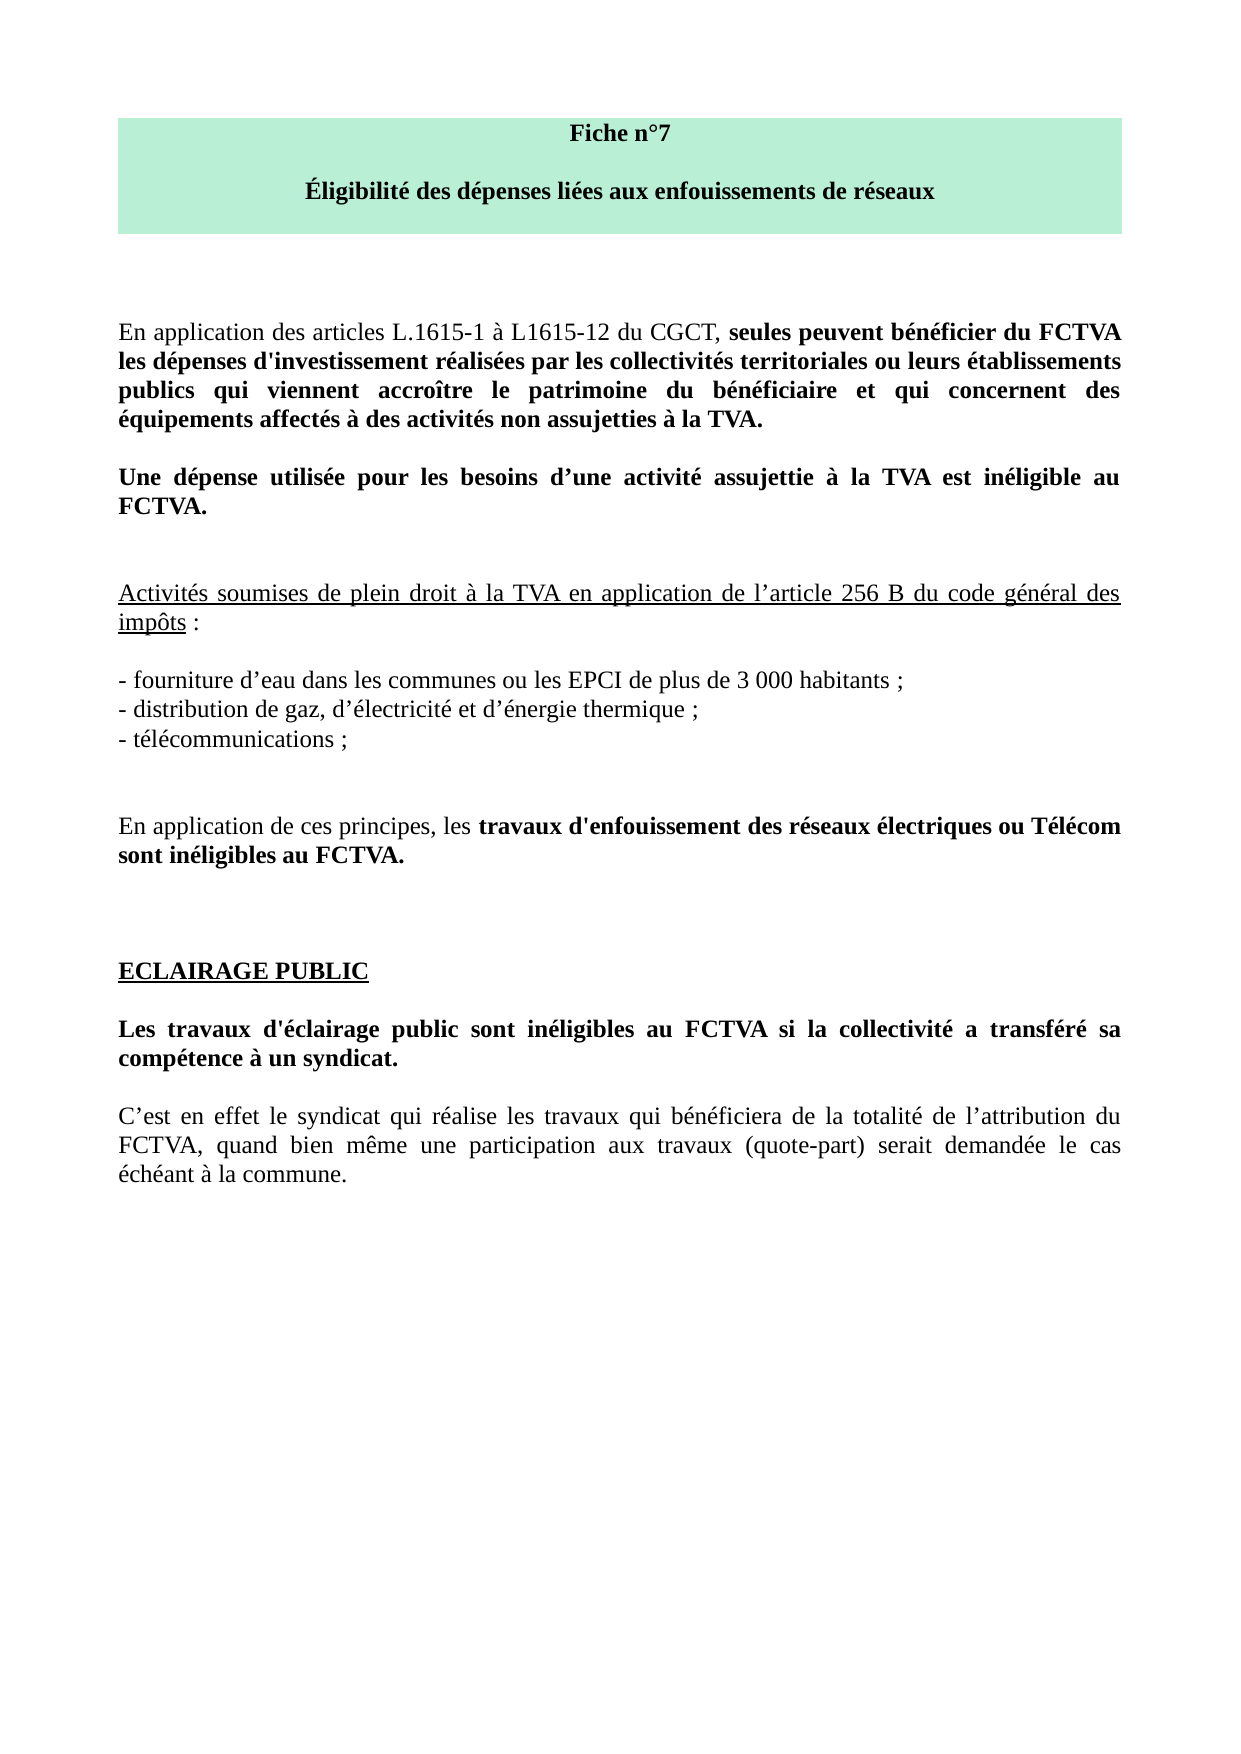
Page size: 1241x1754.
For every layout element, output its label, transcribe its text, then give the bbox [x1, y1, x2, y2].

text - télécommunications ; [118, 723, 1122, 752]
text Activités soumises de plein droit à la TVA en application de l’article 256 B du code général des impôts : [118, 578, 1122, 636]
text - fourniture d’eau dans les communes ou les EPCI de plus de 3 000 habitants ; [118, 665, 1122, 694]
text C’est en effet le syndicat qui réalise les travaux qui bénéficiera de la totalité de l’attribution du FCTVA, quand bien même une participation aux travaux (quote-part) serait demandée le cas échéant à la commune. [118, 1101, 1122, 1188]
text Une dépense utilisée pour les besoins d’une activité assujettie à la TVA est inéligible au FCTVA. [118, 462, 1122, 520]
text ECLAIRAGE PUBLIC [118, 956, 1122, 985]
text Fiche n°7 [118, 118, 1122, 147]
text En application des articles L.1615-1 à L1615-12 du CGCT, seules peuvent bénéficier du FCTVA les dépenses d'investissement réalisées par les collectivités territoriales ou leurs établissements publics qui viennent accroître le patrimoine du bénéficiaire et qui concernent des équipements affectés à des activités non assujetties à la TVA. [118, 317, 1122, 433]
text Les travaux d'éclairage public sont inéligibles au FCTVA si la collectivité a transféré sa compétence à un syndicat. [118, 1014, 1122, 1072]
text - distribution de gaz, d’électricité et d’énergie thermique ; [118, 694, 1122, 723]
text En application de ces principes, les travaux d'enfouissement des réseaux électriques ou Télécom sont inéligibles au FCTVA. [118, 811, 1122, 869]
text Éligibilité des dépenses liées aux enfouissements de réseaux [118, 176, 1122, 205]
